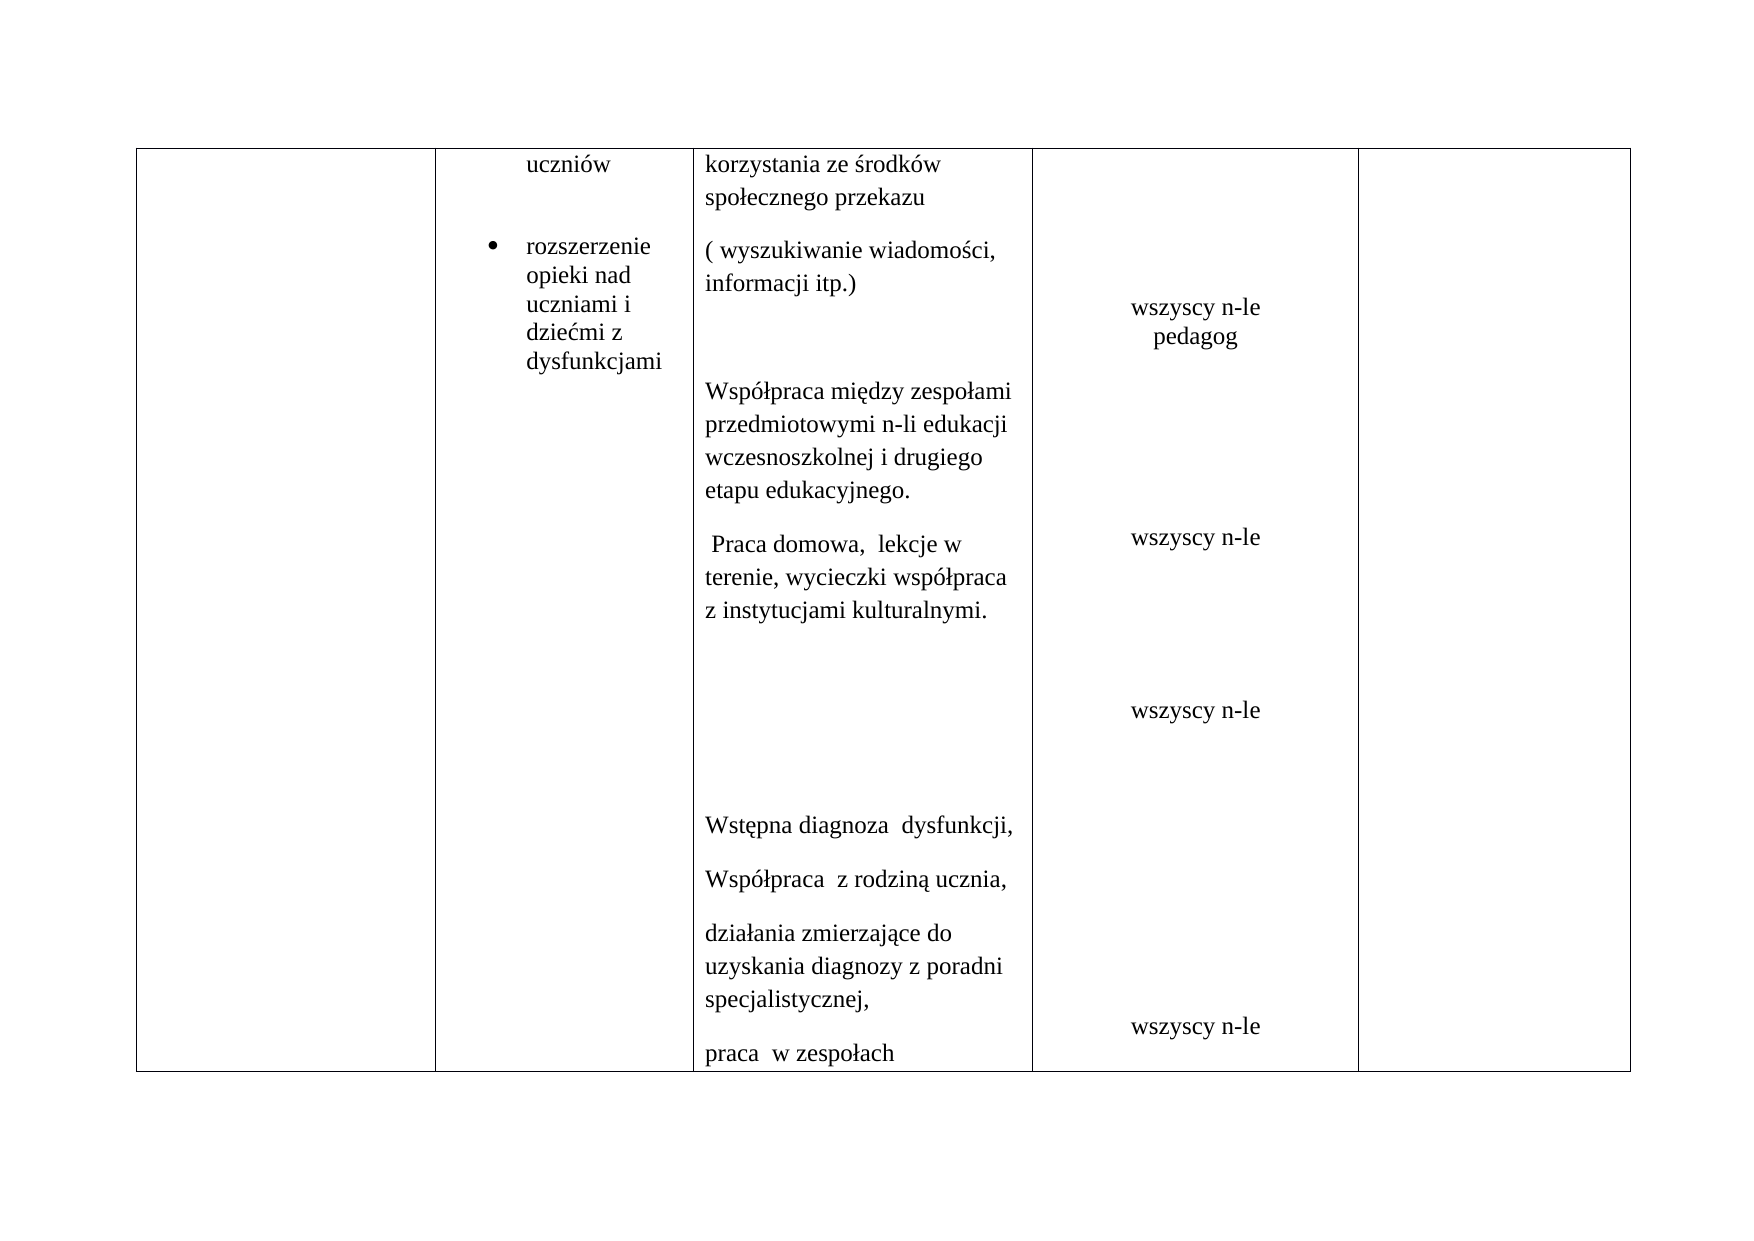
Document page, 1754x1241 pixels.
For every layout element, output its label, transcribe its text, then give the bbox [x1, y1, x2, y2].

table_cell [137, 149, 435, 1071]
table_cell [1359, 149, 1630, 1071]
table_cell wszyscy n-le pedagog wszyscy n-le wszyscy n-le wszyscy n-le [1033, 149, 1358, 1071]
table_cell nabywanie wiedzy i umiejętności niezbędnych w życiu i dalszej edukacji na miarę swoich możliwości. korzystanie z różnych źródeł informacji w sposób świadomy i celowy Wyciąganie wniosków do dalszej pracy rozwijanie matematycznego myślenia uczniów wyrabianie umiejętności korzystania z różnych źródeł informacji w sposób celowy i świadomy współpraca nauczycieli w planowaniu realizowaniu procesów edukacyjnych w celu wszechstronnego rozwoju uczniów rozszerzenie opieki nad uczniami i dziećmi z dysfunkcjami podniesienie efektywności pracy z uczniem zwracanie uwagi na indywidualizację nauczania wspieranie rozwoju dziecka wzmacnianie motywacji do własnego rozwoju [436, 149, 693, 1071]
table_cell korzystania ze środków społecznego przekazu ( wyszukiwanie wiadomości, informacji itp.) Współpraca między zespołami przedmiotowymi n-li edukacji wczesnoszkolnej i drugiego etapu edukacyjnego. Praca domowa, lekcje w terenie, wycieczki współpraca z instytucjami kulturalnymi. Wstępna diagnoza dysfunkcji, Współpraca z rodziną ucznia, działania zmierzające do uzyskania diagnozy z poradni specjalistycznej, praca w zespołach [694, 149, 1032, 1071]
